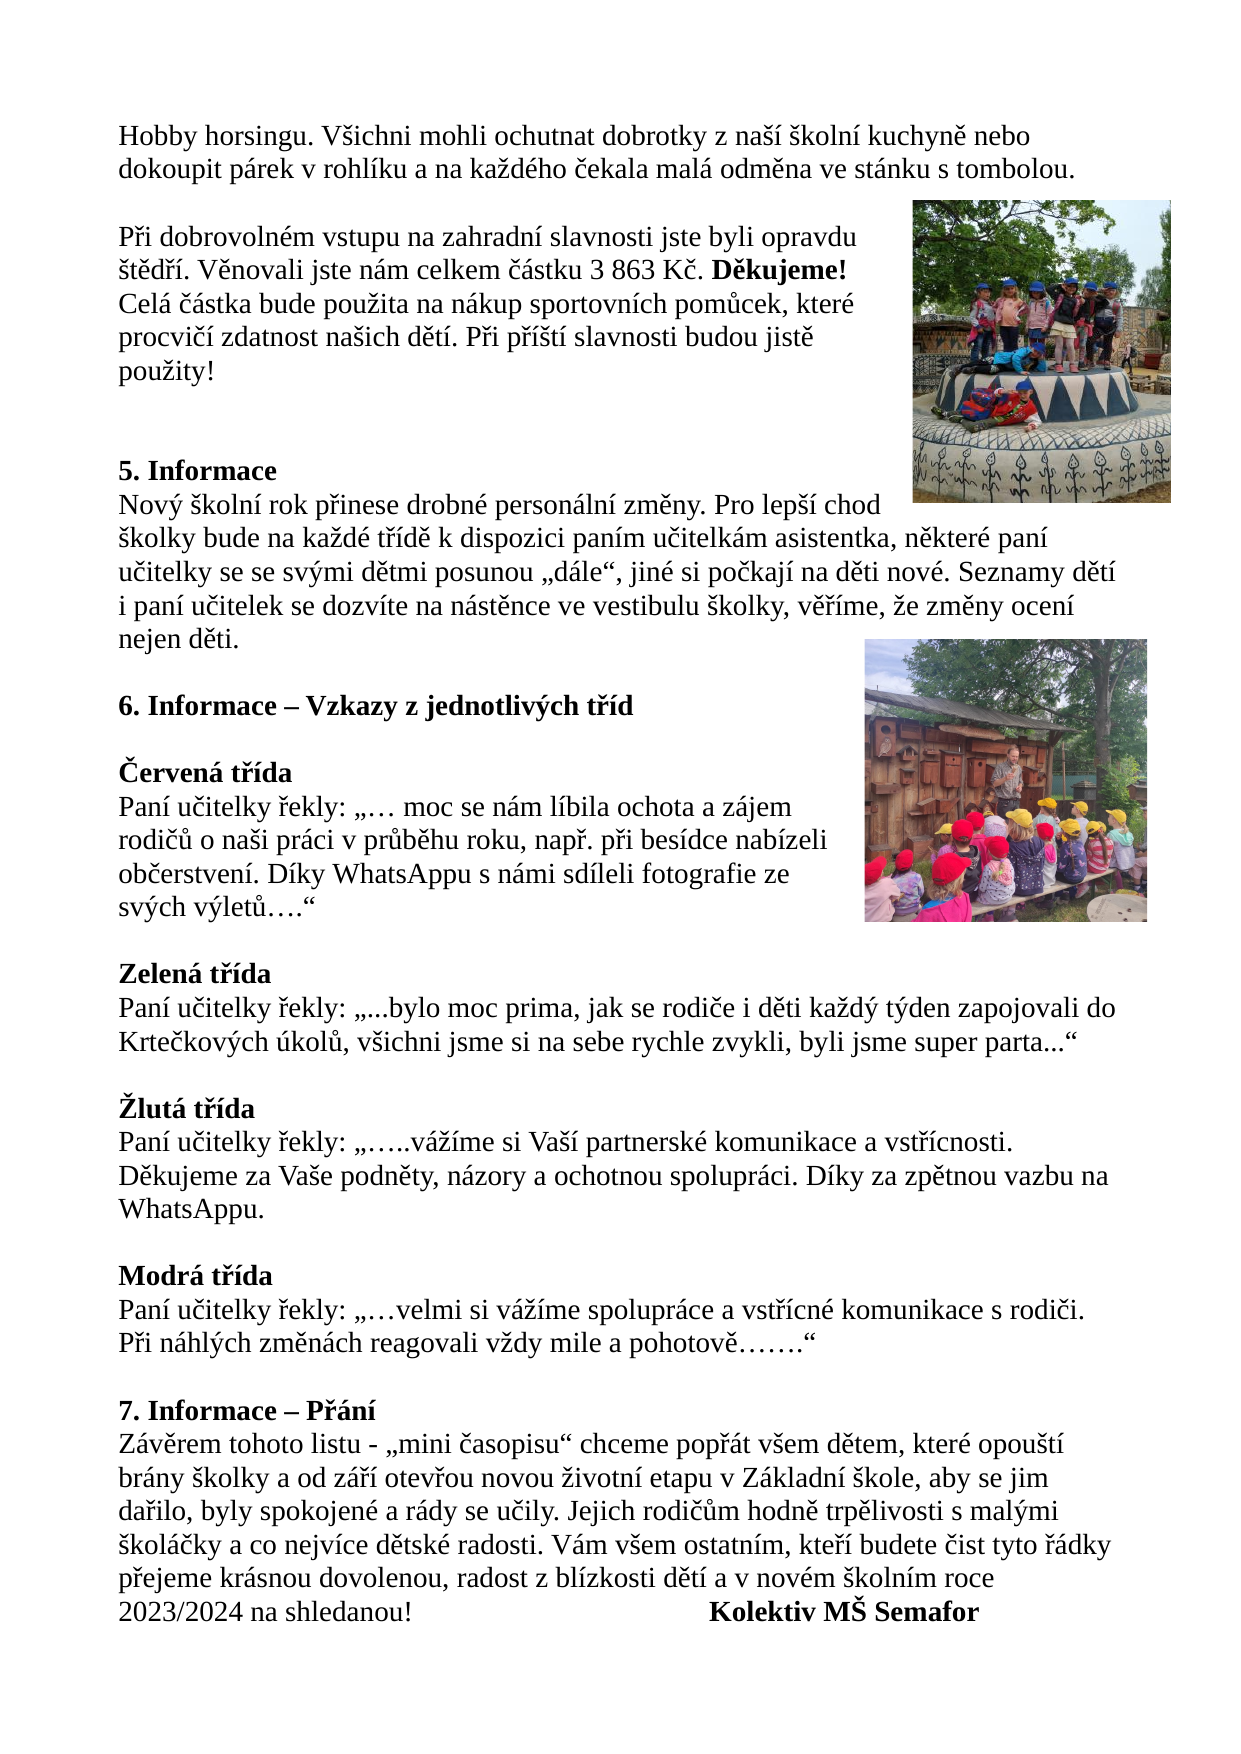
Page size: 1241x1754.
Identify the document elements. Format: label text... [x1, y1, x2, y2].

text 5. Informace [118, 453, 912, 487]
picture [864, 639, 1148, 922]
text Paní učitelky řekly: „…..vážíme si Vaší partnerské komunikace a vstřícnosti. Děkujeme za Vaše podněty, názory a ochotnou spolupráci. Díky za zpětnou vazbu na WhatsAppu. [118, 1124, 1122, 1225]
text 6. Informace – Vzkazy z jednotlivých tříd [118, 688, 864, 722]
text Hobby horsingu. Všichni mohli ochutnat dobrotky z naší školní kuchyně nebo dokoupit párek v rohlíku a na každého čekala malá odměna ve stánku s tombolou. [118, 118, 1122, 185]
text 7. Informace – Přání [118, 1393, 1122, 1426]
text Závěrem tohoto listu - „mini časopisu“ chceme popřát všem dětem, které opouští brány školky a od září otevřou novou životní etapu v Základní škole, aby se jim dařilo, byly spokojené a rády se učily. Jejich rodičům hodně trpělivosti s malými školáčky a co nejvíce dětské radosti. Vám všem ostatním, kteří budete čist tyto řádky přejeme krásnou dovolenou, radost z blízkosti dětí a v novém školním roce 2023/2024 na shledanou! Kolektiv MŠ Semafor [118, 1426, 1122, 1627]
picture [912, 200, 1171, 503]
text Žlutá třída [118, 1091, 1122, 1124]
text Modrá třída [118, 1258, 1122, 1292]
text Celá částka bude použita na nákup sportovních pomůcek, které procvičí zdatnost našich dětí. Při příští slavnosti budou jistě použity! [118, 286, 912, 386]
text Při dobrovolném vstupu na zahradní slavnosti jste byli opravdu štědří. Věnovali jste nám celkem částku 3 863 Kč. Děkujeme! [118, 219, 912, 286]
text Paní učitelky řekly: „… moc se nám líbila ochota a zájem rodičů o naši práci v průběhu roku, např. při besídce nabízeli občerstvení. Díky WhatsAppu s námi sdíleli fotografie ze svých výletů….“ [118, 789, 1122, 923]
text Červená třída [118, 755, 864, 789]
text Paní učitelky řekly: „...bylo moc prima, jak se rodiče i děti každý týden zapojovali do Krtečkových úkolů, všichni jsme si na sebe rychle zvykli, byli jsme super parta...“ [118, 990, 1122, 1057]
text Zelená třída [118, 957, 1122, 990]
text Nový školní rok přinese drobné personální změny. Pro lepší chod školky bude na každé třídě k dispozici paním učitelkám asistentka, některé paní učitelky se se svými dětmi posunou „dále“, jiné si počkají na děti nové. Seznamy dětí i paní učitelek se dozvíte na nástěnce ve vestibulu školky, věříme, že změny ocení nejen děti. [118, 487, 1122, 655]
text Paní učitelky řekly: „…velmi si vážíme spolupráce a vstřícné komunikace s rodiči. Při náhlých změnách reagovali vždy mile a pohotově…….“ [118, 1292, 1122, 1359]
